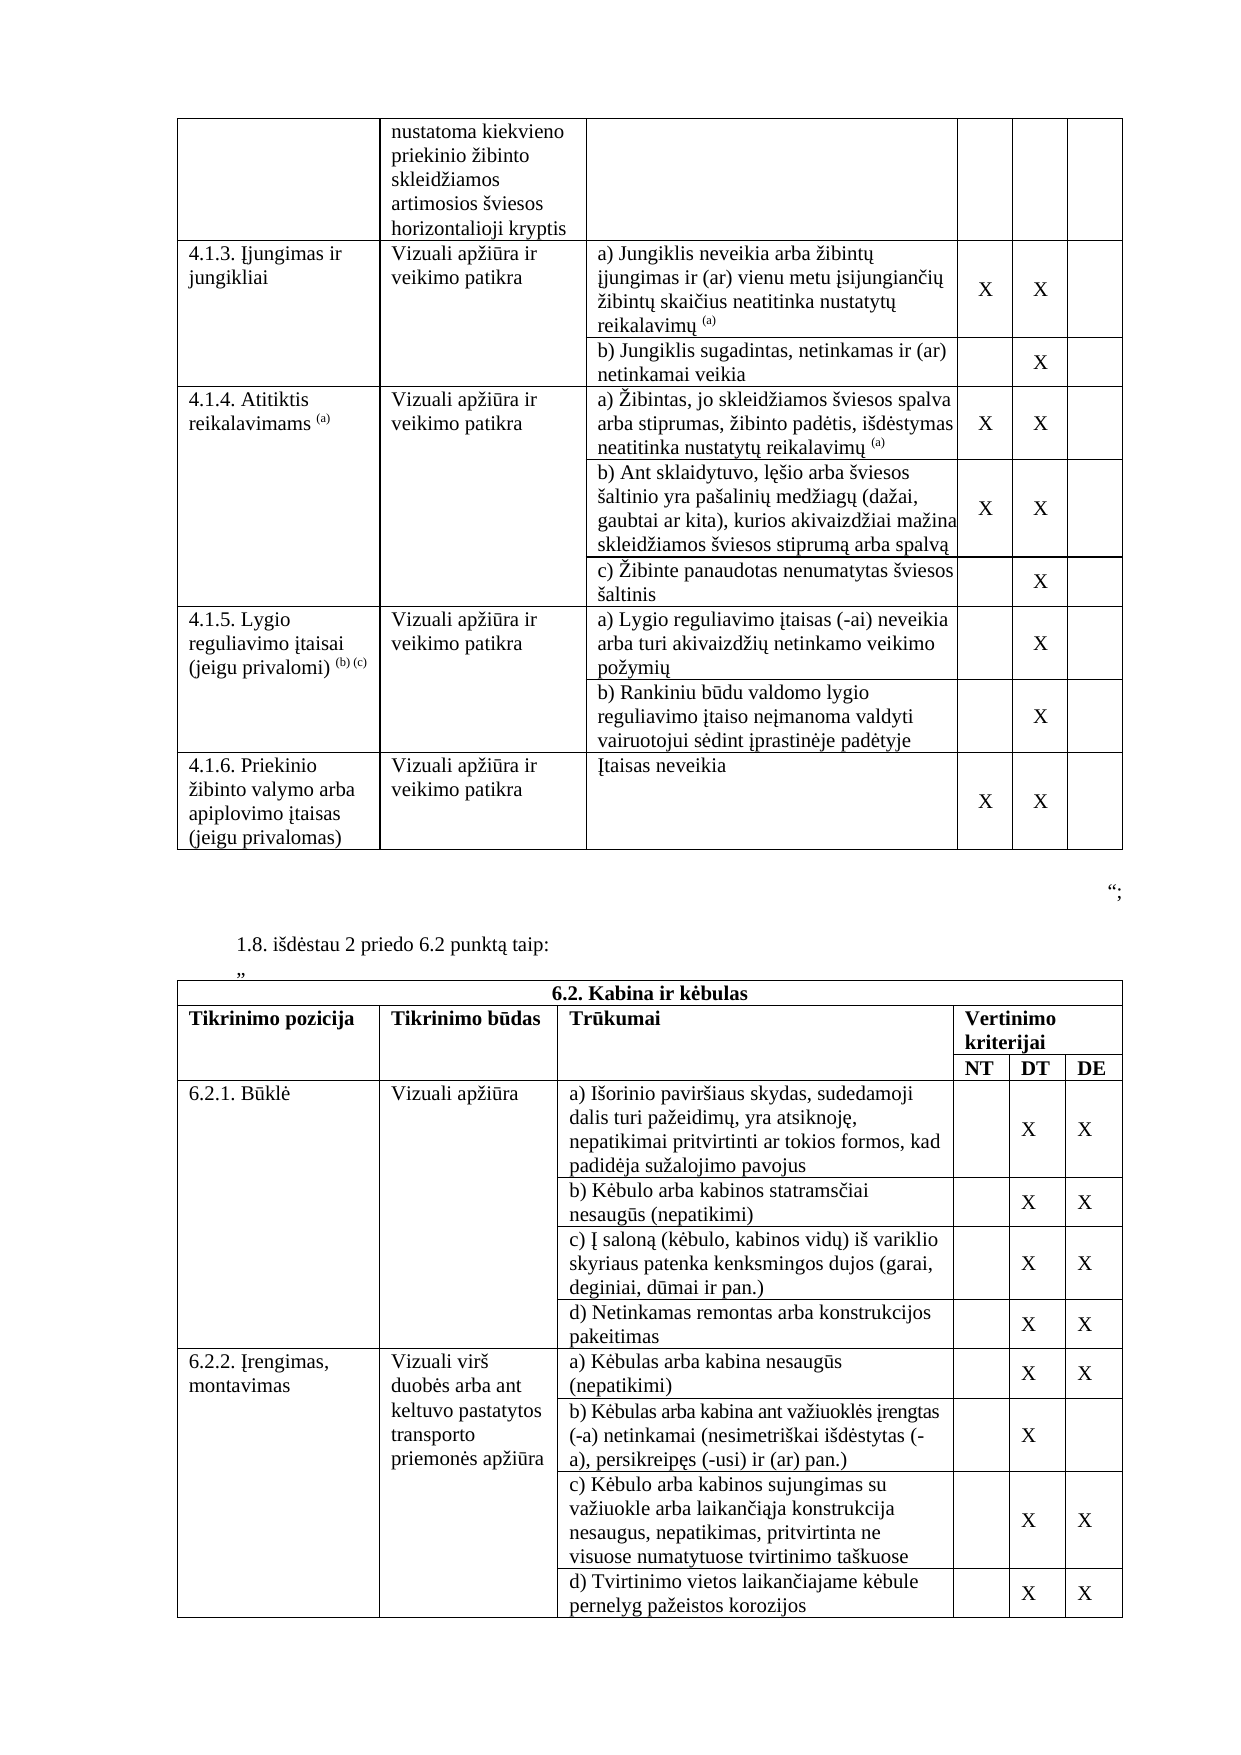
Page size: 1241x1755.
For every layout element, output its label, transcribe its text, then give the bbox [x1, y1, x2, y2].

table_cell X [1013, 680, 1067, 752]
table_header 6.2. Kabina ir kėbulas [178, 981, 1122, 1005]
table_cell NT [954, 1055, 1009, 1079]
table_cell X [1066, 1178, 1122, 1226]
table_cell [178, 119, 379, 239]
table_cell X [1010, 1081, 1065, 1177]
table_cell X [1066, 1349, 1122, 1397]
text 1.8. išdėstau 2 priedo 6.2 punktą taip: [177, 932, 1122, 956]
table_cell X [1010, 1349, 1065, 1397]
table_cell Vertinimo kriterijai [954, 1006, 1122, 1054]
table_cell b) Ant sklaidytuvo, lęšio arba šviesos šaltinio yra pašalinių medžiagų (dažai, gaubtai ar kita), kurios akivaizdžiai mažina skleidžiamos šviesos stiprumą arba spalvą [587, 460, 957, 556]
table_cell [954, 1227, 1009, 1299]
table_cell X [1013, 460, 1067, 556]
table_cell DT [1010, 1055, 1065, 1079]
table_cell 4.1.3. Įjungimas ir jungikliai [178, 241, 379, 386]
table_cell [958, 680, 1012, 752]
table_cell X [1013, 241, 1067, 337]
table_cell [1013, 119, 1067, 239]
table_cell a) Jungiklis neveikia arba žibintų įjungimas ir (ar) vienu metu įsijungiančių žibintų skaičius neatitinka nustatytų reikalavimų (a) [587, 241, 957, 337]
table_cell c) Žibinte panaudotas nenumatytas šviesos šaltinis [587, 558, 957, 606]
table_cell X [1013, 558, 1067, 606]
table_cell [954, 1081, 1009, 1177]
table_cell X [958, 753, 1012, 849]
table_cell X [1010, 1399, 1065, 1471]
table_cell [1068, 338, 1122, 386]
table_cell d) Tvirtinimo vietos laikančiajame kėbule pernelyg pažeistos korozijos [558, 1569, 953, 1617]
table_cell DE [1066, 1055, 1122, 1079]
table_cell a) Lygio reguliavimo įtaisas (-ai) neveikia arba turi akivaizdžių netinkamo veikimo požymių [587, 607, 957, 679]
table_cell [954, 1569, 1009, 1617]
table_cell X [958, 387, 1012, 459]
table_cell Vizuali apžiūra ir veikimo patikra [381, 607, 586, 752]
table_cell Vizuali virš duobės arba ant keltuvo pastatytos transporto priemonės apžiūra [380, 1349, 557, 1617]
table_cell X [1010, 1472, 1065, 1568]
table_cell X [1066, 1227, 1122, 1299]
table_cell 4.1.5. Lygio reguliavimo įtaisai (jeigu privalomi) (b) (c) [178, 607, 379, 752]
table_cell X [958, 460, 1012, 556]
table_cell a) Išorinio paviršiaus skydas, sudedamoji dalis turi pažeidimų, yra atsiknoję, nepatikimai pritvirtinti ar tokios formos, kad padidėja sužalojimo pavojus [558, 1081, 953, 1177]
table_cell 4.1.6. Priekinio žibinto valymo arba apiplovimo įtaisas (jeigu privalomas) [178, 753, 379, 849]
table_cell 4.1.4. Atitiktis reikalavimams (a) [178, 387, 379, 606]
table_cell X [1010, 1227, 1065, 1299]
table_cell [954, 1472, 1009, 1568]
table_cell X [1010, 1178, 1065, 1226]
table_cell 6.2.2. Įrengimas, montavimas [178, 1349, 379, 1617]
table_cell X [1066, 1569, 1122, 1617]
table_cell Vizuali apžiūra [380, 1081, 557, 1348]
table_cell [1068, 460, 1122, 556]
table_cell Vizuali apžiūra ir veikimo patikra [381, 753, 586, 849]
table_cell d) Netinkamas remontas arba konstrukcijos pakeitimas [558, 1300, 953, 1348]
table_cell a) Žibintas, jo skleidžiamos šviesos spalva arba stiprumas, žibinto padėtis, išdėstymas neatitinka nustatytų reikalavimų (a) [587, 387, 957, 459]
table_cell [1068, 558, 1122, 606]
table_cell X [1013, 387, 1067, 459]
table_cell [1068, 753, 1122, 849]
table_cell [1068, 680, 1122, 752]
table_cell Vizuali apžiūra ir veikimo patikra [381, 241, 586, 386]
text “; [177, 879, 1122, 903]
table_cell [954, 1399, 1009, 1471]
table_cell X [1013, 338, 1067, 386]
table_cell nustatoma kiekvieno priekinio žibinto skleidžiamos artimosios šviesos horizontalioji kryptis [381, 119, 586, 239]
table_cell [954, 1178, 1009, 1226]
table_cell [1068, 387, 1122, 459]
table_cell [1068, 119, 1122, 239]
table_cell [958, 119, 1012, 239]
table_cell X [958, 241, 1012, 337]
table_cell [954, 1300, 1009, 1348]
table_cell Tikrinimo pozicija [178, 1006, 379, 1079]
table_cell a) Kėbulas arba kabina nesaugūs (nepatikimi) [558, 1349, 953, 1397]
table_cell [958, 338, 1012, 386]
table_cell 6.2.1. Būklė [178, 1081, 379, 1348]
table_cell [958, 558, 1012, 606]
table_cell Tikrinimo būdas [380, 1006, 557, 1079]
table_cell X [1066, 1300, 1122, 1348]
table_cell [587, 119, 957, 239]
table_cell c) Kėbulo arba kabinos sujungimas su važiuokle arba laikančiąja konstrukcija nesaugus, nepatikimas, pritvirtinta ne visuose numatytuose tvirtinimo taškuose [558, 1472, 953, 1568]
text „ [177, 956, 1122, 980]
table_cell [1066, 1399, 1122, 1471]
table_cell c) Į saloną (kėbulo, kabinos vidų) iš variklio skyriaus patenka kenksmingos dujos (garai, deginiai, dūmai ir pan.) [558, 1227, 953, 1299]
table_cell b) Rankiniu būdu valdomo lygio reguliavimo įtaiso neįmanoma valdyti vairuotojui sėdint įprastinėje padėtyje [587, 680, 957, 752]
table_cell X [1066, 1081, 1122, 1177]
table_cell X [1010, 1300, 1065, 1348]
table_cell b) Kėbulas arba kabina ant važiuoklės įrengtas (-a) netinkamai (nesimetriškai išdėstytas (-a), persikreipęs (-usi) ir (ar) pan.) [558, 1399, 953, 1471]
table_cell [954, 1349, 1009, 1397]
table_cell X [1010, 1569, 1065, 1617]
table_cell Trūkumai [558, 1006, 953, 1079]
table_cell b) Kėbulo arba kabinos statramsčiai nesaugūs (nepatikimi) [558, 1178, 953, 1226]
table_cell X [1013, 607, 1067, 679]
table_cell Vizuali apžiūra ir veikimo patikra [381, 387, 586, 606]
table_cell X [1013, 753, 1067, 849]
table_cell [958, 607, 1012, 679]
table_cell [1068, 607, 1122, 679]
table_cell Įtaisas neveikia [587, 753, 957, 849]
table_cell X [1066, 1472, 1122, 1568]
table_cell [1068, 241, 1122, 337]
table_cell b) Jungiklis sugadintas, netinkamas ir (ar) netinkamai veikia [587, 338, 957, 386]
